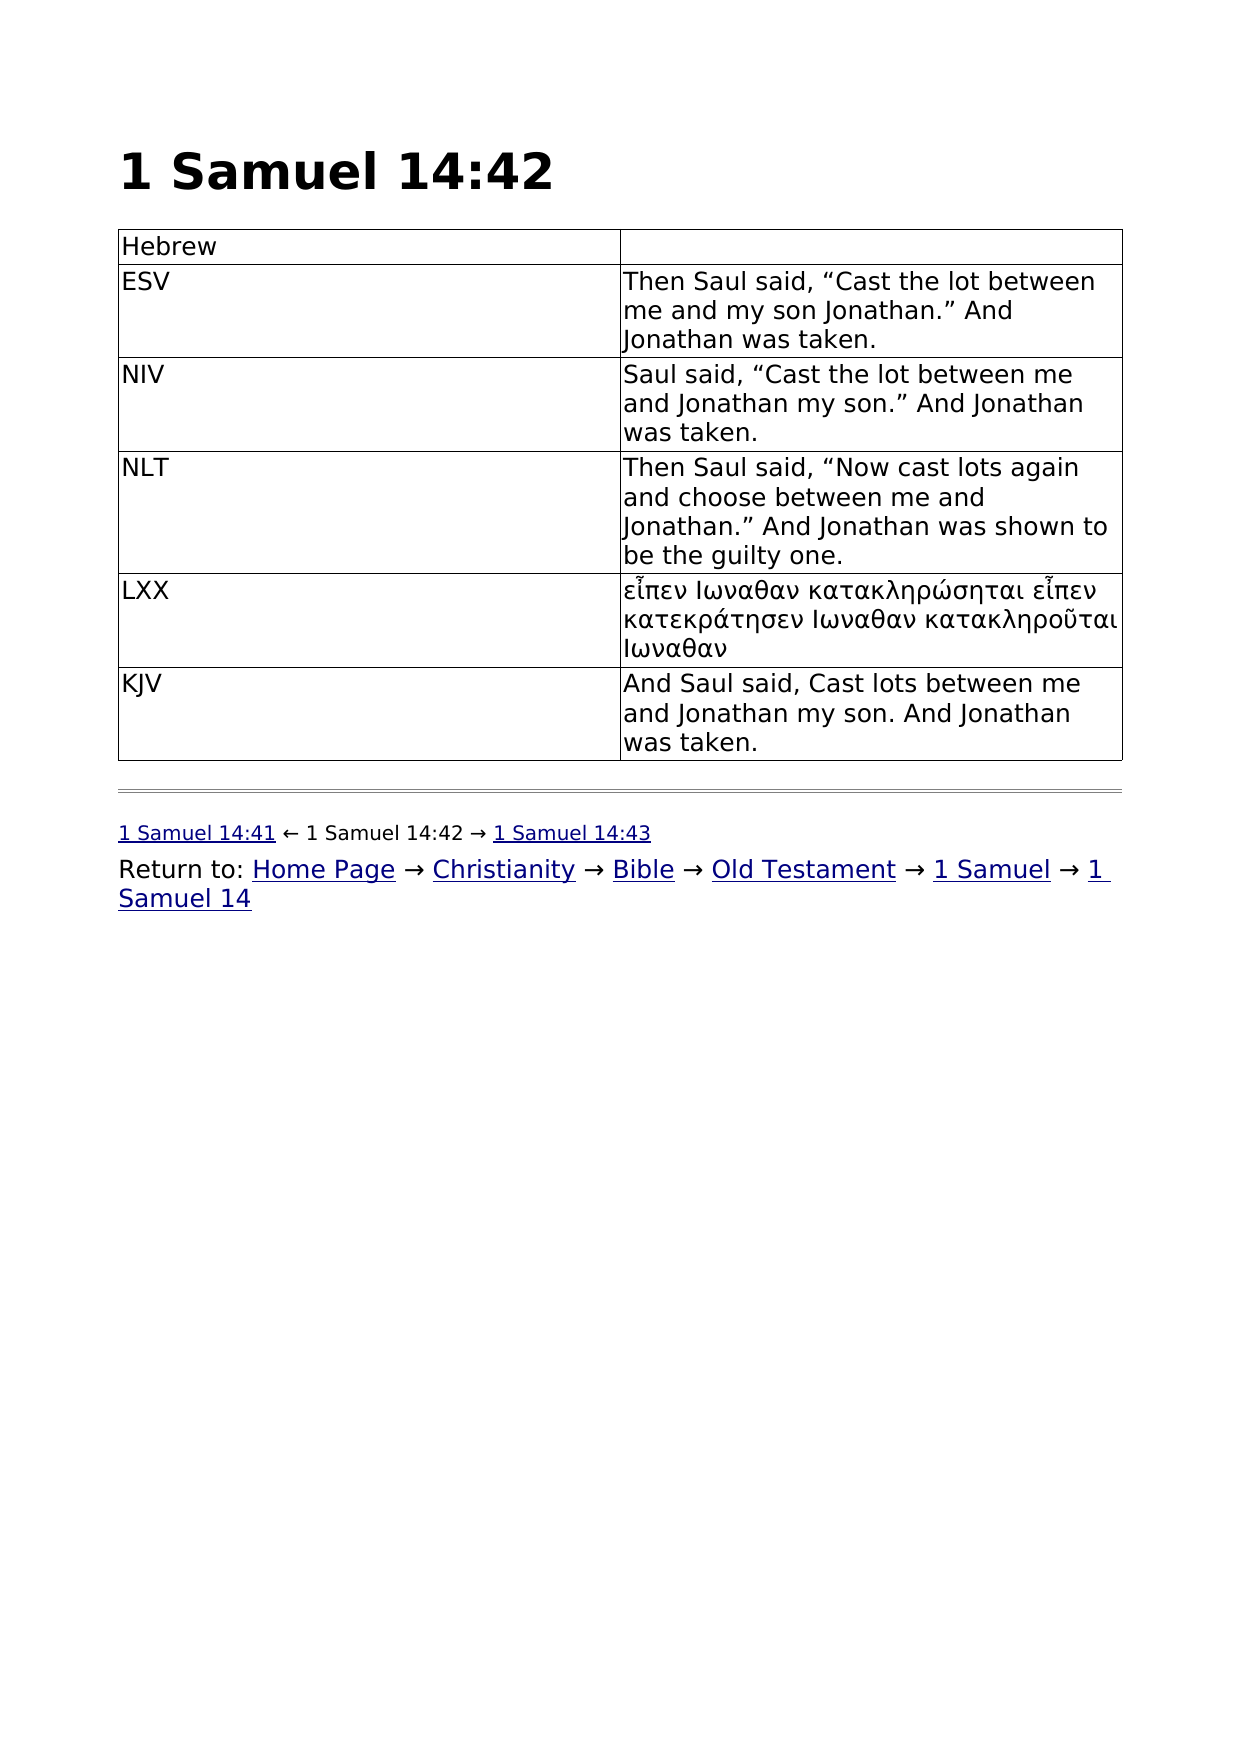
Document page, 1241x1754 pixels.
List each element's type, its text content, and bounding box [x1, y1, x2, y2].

table_cell εἶπεν Ιωναθαν κατακληρώσηται εἶπεν κατεκράτησεν Ιωναθαν κατακληροῦται Ιωναθαν [621, 574, 1122, 667]
text 1 Samuel 14:41 ← 1 Samuel 14:42 → 1 Samuel 14:43 [118, 821, 1122, 855]
text Return to: Home Page → Christianity → Bible → Old Testament → 1 Samuel → 1 Samuel 14 [118, 855, 1122, 914]
subtitle 1 Samuel 14:42 [118, 143, 1122, 201]
table_cell Saul said, “Cast the lot between me and Jonathan my son.” And Jonathan was taken. [621, 358, 1122, 451]
table_cell Then Saul said, “Now cast lots again and choose between me and Jonathan.” And Jonathan was shown to be the guilty one. [621, 452, 1122, 573]
table_header Hebrew [119, 230, 620, 264]
table_header [621, 230, 1122, 264]
table_cell ESV [119, 265, 620, 357]
table_cell Then Saul said, “Cast the lot between me and my son Jonathan.” And Jonathan was taken. [621, 265, 1122, 357]
table_cell LXX [119, 574, 620, 667]
table_cell KJV [119, 668, 620, 760]
table_cell NLT [119, 452, 620, 573]
table_cell NIV [119, 358, 620, 451]
table_cell And Saul said, Cast lots between me and Jonathan my son. And Jonathan was taken. [621, 668, 1122, 760]
